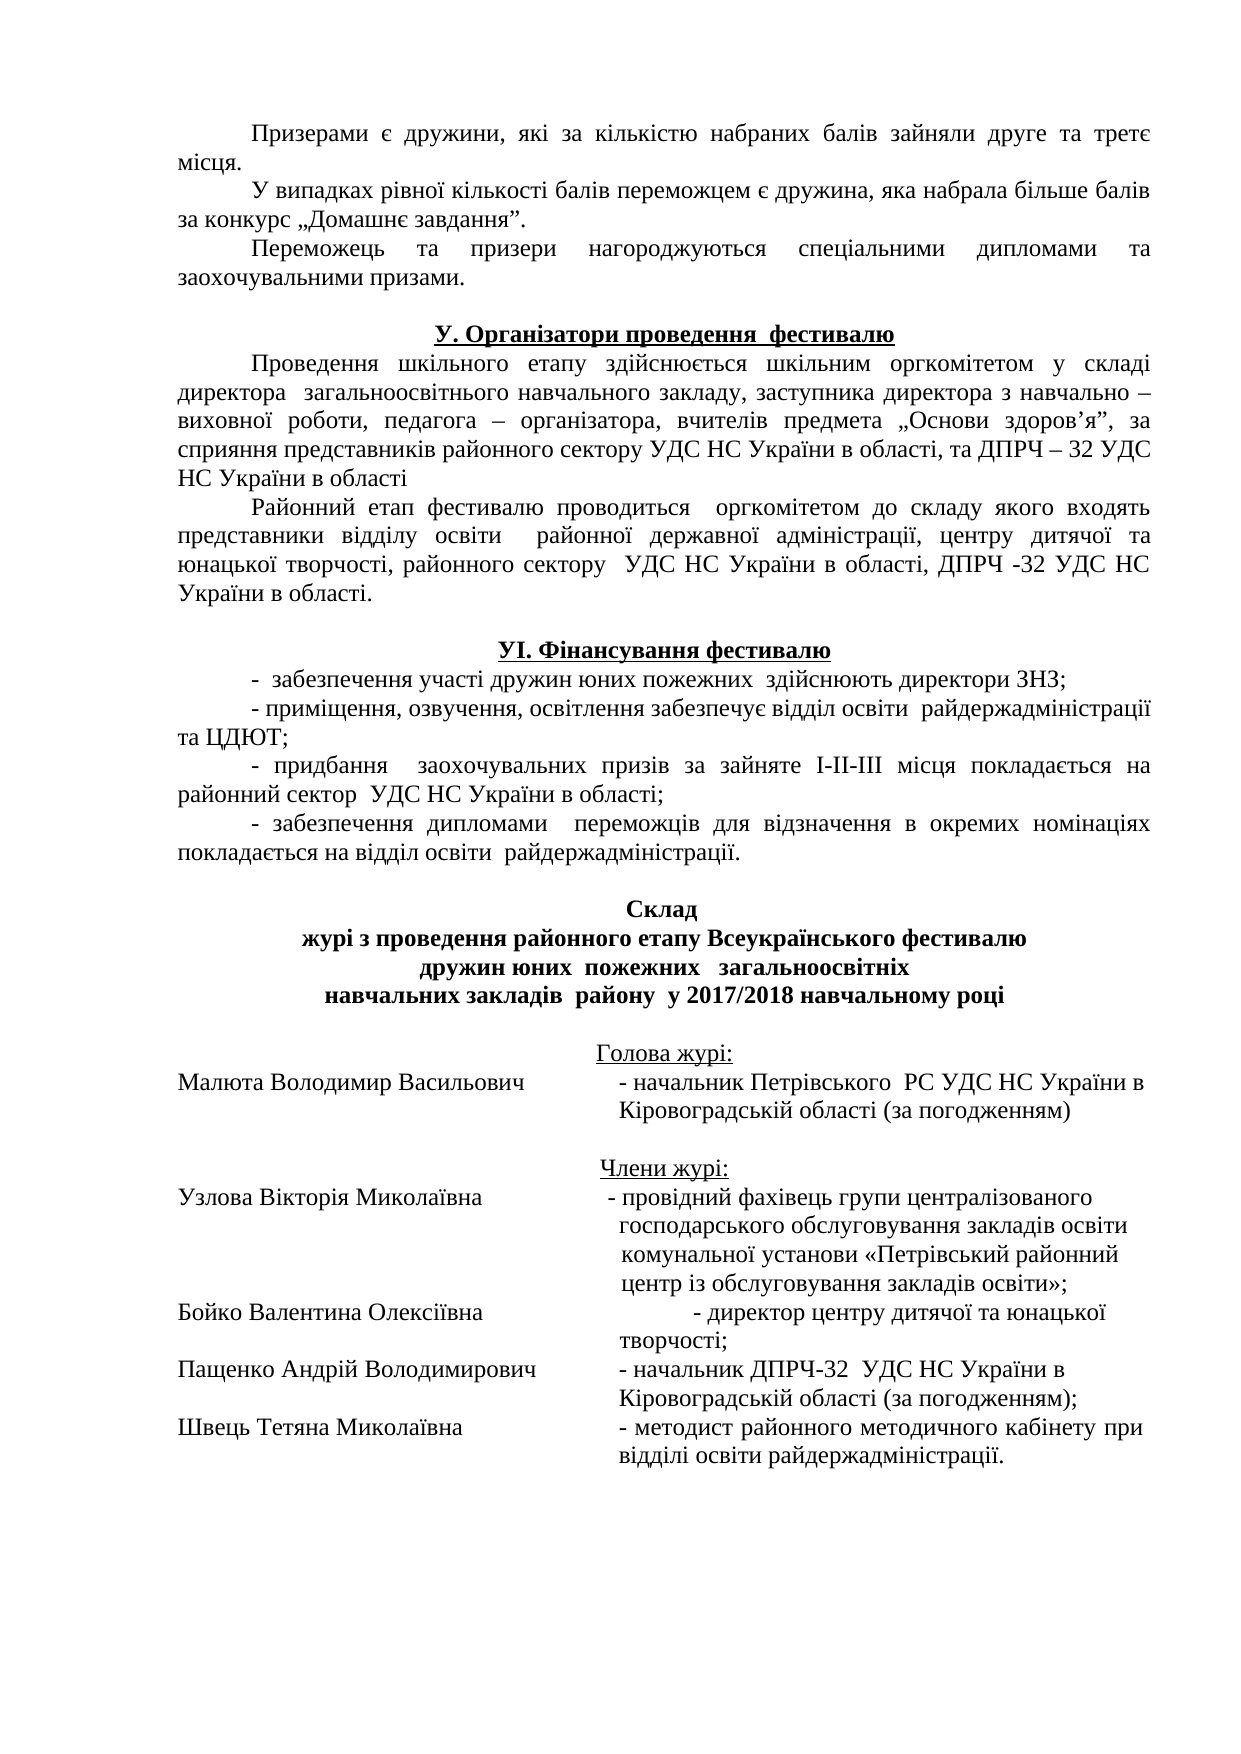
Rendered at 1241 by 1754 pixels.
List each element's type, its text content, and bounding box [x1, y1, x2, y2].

text Малюта Володимир Васильович - начальник Петрівського РС УДС НС України в Кіровоградській області (за погодженням) [177, 1067, 1152, 1124]
text УІ. Фінансування фестивалю [177, 636, 1152, 664]
text Бойко Валентина Олексіївна - директор центру дитячої та юнацької творчості; [177, 1297, 1152, 1354]
text - забезпечення дипломами переможців для відзначення в окремих номінаціях покладається на відділ освіти райдержадміністрації. [177, 808, 1152, 866]
text Члени журі: [177, 1153, 1152, 1182]
text У випадках рівної кількості балів переможцем є дружина, яка набрала більше балів за конкурс „Домашнє завдання”. [177, 176, 1152, 233]
text Голова журі: [177, 1038, 1152, 1067]
text Призерами є дружини, які за кількістю набраних балів зайняли друге та третє місця. [177, 118, 1152, 176]
text Склад [177, 894, 1152, 923]
text У. Організатори проведення фестивалю [177, 319, 1152, 348]
text журі з проведення районного етапу Всеукраїнського фестивалю [177, 923, 1152, 952]
text Узлова Вікторія Миколаївна - провідний фахівець групи централізованого господарського обслуговування закладів освіти [177, 1182, 1152, 1239]
text навчальних закладів району у 2017/2018 навчальному році [177, 981, 1152, 1009]
text комунальної установи «Петрівський районний [177, 1239, 1152, 1268]
text - забезпечення участі дружин юних пожежних здійснюють директори ЗНЗ; [177, 664, 1152, 693]
text Пащенко Андрій Володимирович - начальник ДПРЧ-32 УДС НС України в Кіровоградській області (за погодженням); [177, 1354, 1152, 1412]
text - придбання заохочувальних призів за зайняте І-ІІ-ІІІ місця покладається на районний сектор УДС НС України в області; [177, 751, 1152, 808]
text Переможець та призери нагороджуються спеціальними дипломами та заохочувальними призами. [177, 233, 1152, 291]
text - приміщення, озвучення, освітлення забезпечує відділ освіти райдержадміністрації та ЦДЮТ; [177, 693, 1152, 751]
text Районний етап фестивалю проводиться оргкомітетом до складу якого входять представники відділу освіти районної державної адміністрації, центру дитячої та юнацької творчості, районного сектору УДС НС України в області, ДПРЧ -32 УДС НС України в області. [177, 492, 1152, 607]
text центр із обслуговування закладів освіти»; [177, 1268, 1152, 1297]
text дружин юних пожежних загальноосвітніх [177, 952, 1152, 981]
text Проведення шкільного етапу здійснюється шкільним оргкомітетом у складі директора загальноосвітнього навчального закладу, заступника директора з навчально – виховної роботи, педагога – організатора, вчителів предмета „Основи здоров’я”, за сприяння представників районного сектору УДС НС України в області, та ДПРЧ – 32 УДС НС України в області [177, 348, 1152, 492]
text Швець Тетяна Миколаївна - методист районного методичного кабінету при відділі освіти райдержадміністрації. [177, 1412, 1152, 1469]
